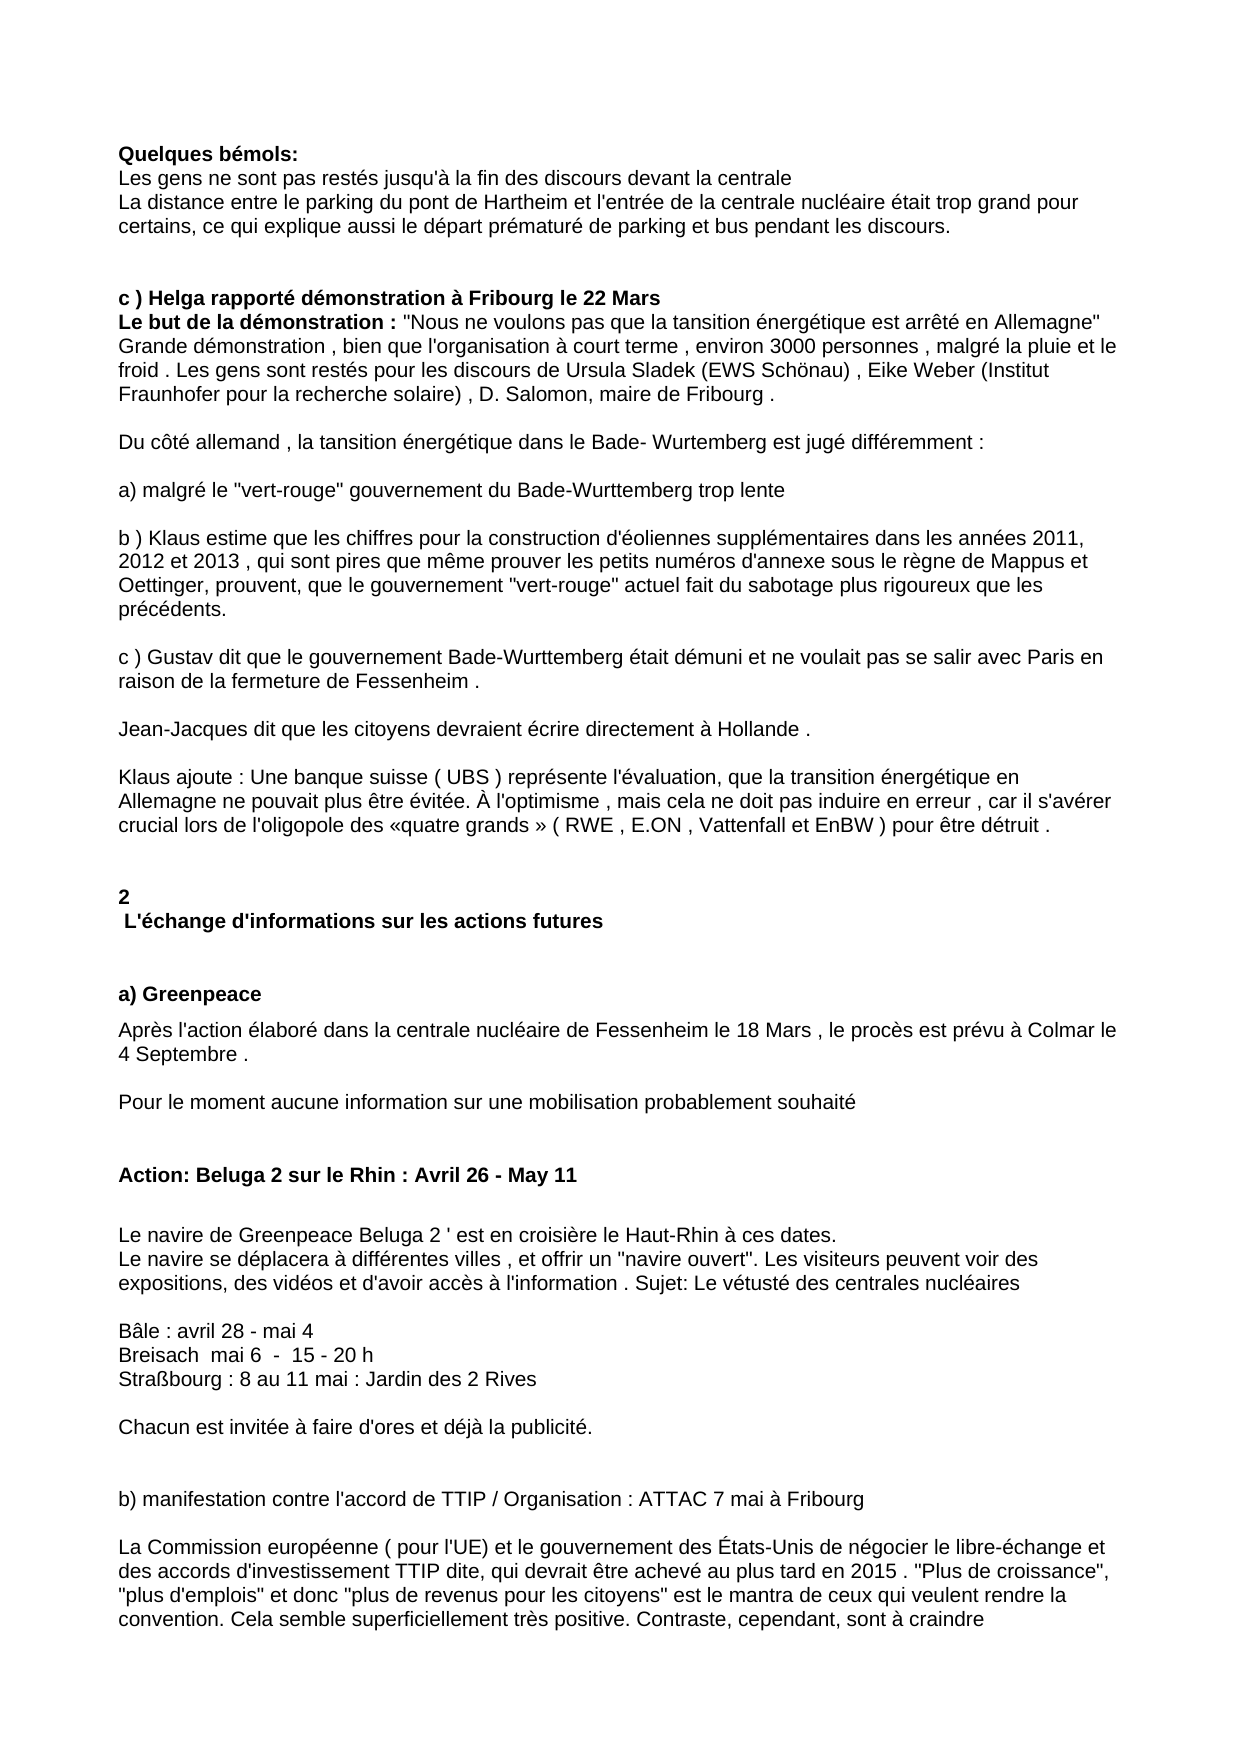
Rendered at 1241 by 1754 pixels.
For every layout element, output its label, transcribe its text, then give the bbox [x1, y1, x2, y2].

text Straßbourg : 8 au 11 mai : Jardin des 2 Rives [118, 1367, 1122, 1391]
text c ) Gustav dit que le gouvernement Bade-Wurttemberg était démuni et ne voulait pas se salir avec Paris en raison de la fermeture de Fessenheim . [118, 645, 1122, 693]
text Le navire de Greenpeace Beluga 2 ' est en croisière le Haut-Rhin à ces dates. [118, 1223, 1122, 1247]
text Jean-Jacques dit que les citoyens devraient écrire directement à Hollande . [118, 717, 1122, 741]
text Après l'action élaboré dans la centrale nucléaire de Fessenheim le 18 Mars , le procès est prévu à Colmar le 4 Septembre . [118, 1018, 1122, 1066]
text Breisach mai 6 - 15 - 20 h [118, 1343, 1122, 1367]
subtitle a) Greenpeace [118, 982, 1122, 1006]
text b) manifestation contre l'accord de TTIP / Organisation : ATTAC 7 mai à Fribourg [118, 1487, 1122, 1511]
text Chacun est invitée à faire d'ores et déjà la publicité. [118, 1415, 1122, 1439]
text L'échange d'informations sur les actions futures [118, 909, 1122, 933]
text c ) Helga rapporté démonstration à Fribourg le 22 Mars [118, 286, 1122, 310]
text Klaus ajoute : Une banque suisse ( UBS ) représente l'évaluation, que la transition énergétique en Allemagne ne pouvait plus être évitée. À l'optimisme , mais cela ne doit pas induire en erreur , car il s'avérer crucial lors de l'oligopole des «quatre grands » ( RWE , E.ON , Vattenfall et EnBW ) pour être détruit . [118, 765, 1122, 837]
subtitle Action: Beluga 2 sur le Rhin : Avril 26 - May 11 [118, 1163, 1122, 1187]
text La distance entre le parking du pont de Hartheim et l'entrée de la centrale nucléaire était trop grand pour certains, ce qui explique aussi le départ prématuré de parking et bus pendant les discours. [118, 190, 1122, 238]
text Du côté allemand , la tansition énergétique dans le Bade- Wurtemberg est jugé différemment : [118, 429, 1122, 453]
text a) malgré le "vert-rouge" gouvernement du Bade-Wurttemberg trop lente [118, 477, 1122, 501]
text 2 [118, 885, 1122, 909]
text Les gens ne sont pas restés jusqu'à la fin des discours devant la centrale [118, 166, 1122, 190]
text Le but de la démonstration : "Nous ne voulons pas que la tansition énergétique est arrêté en Allemagne" [118, 310, 1122, 334]
text La Commission européenne ( pour l'UE) et le gouvernement des États-Unis de négocier le libre-échange et des accords d'investissement TTIP dite, qui devrait être achevé au plus tard en 2015 . "Plus de croissance", "plus d'emplois" et donc "plus de revenus pour les citoyens" est le mantra de ceux qui veulent rendre la convention. Cela semble superficiellement très positive. Contraste, cependant, sont à craindre [118, 1535, 1122, 1631]
text Bâle : avril 28 - mai 4 [118, 1319, 1122, 1343]
text Pour le moment aucune information sur une mobilisation probablement souhaité [118, 1090, 1122, 1114]
text Le navire se déplacera à différentes villes , et offrir un "navire ouvert". Les visiteurs peuvent voir des expositions, des vidéos et d'avoir accès à l'information . Sujet: Le vétusté des centrales nucléaires [118, 1247, 1122, 1295]
text b ) Klaus estime que les chiffres pour la construction d'éoliennes supplémentaires dans les années 2011, 2012 et 2013 , qui sont pires que même prouver les petits numéros d'annexe sous le règne de Mappus et Oettinger, prouvent, que le gouvernement "vert-rouge" actuel fait du sabotage plus rigoureux que les précédents. [118, 525, 1122, 621]
text Grande démonstration , bien que l'organisation à court terme , environ 3000 personnes , malgré la pluie et le froid . Les gens sont restés pour les discours de Ursula Sladek (EWS Schönau) , Eike Weber (Institut Fraunhofer pour la recherche solaire) , D. Salomon, maire de Fribourg . [118, 334, 1122, 406]
text Quelques bémols: [118, 142, 1122, 166]
